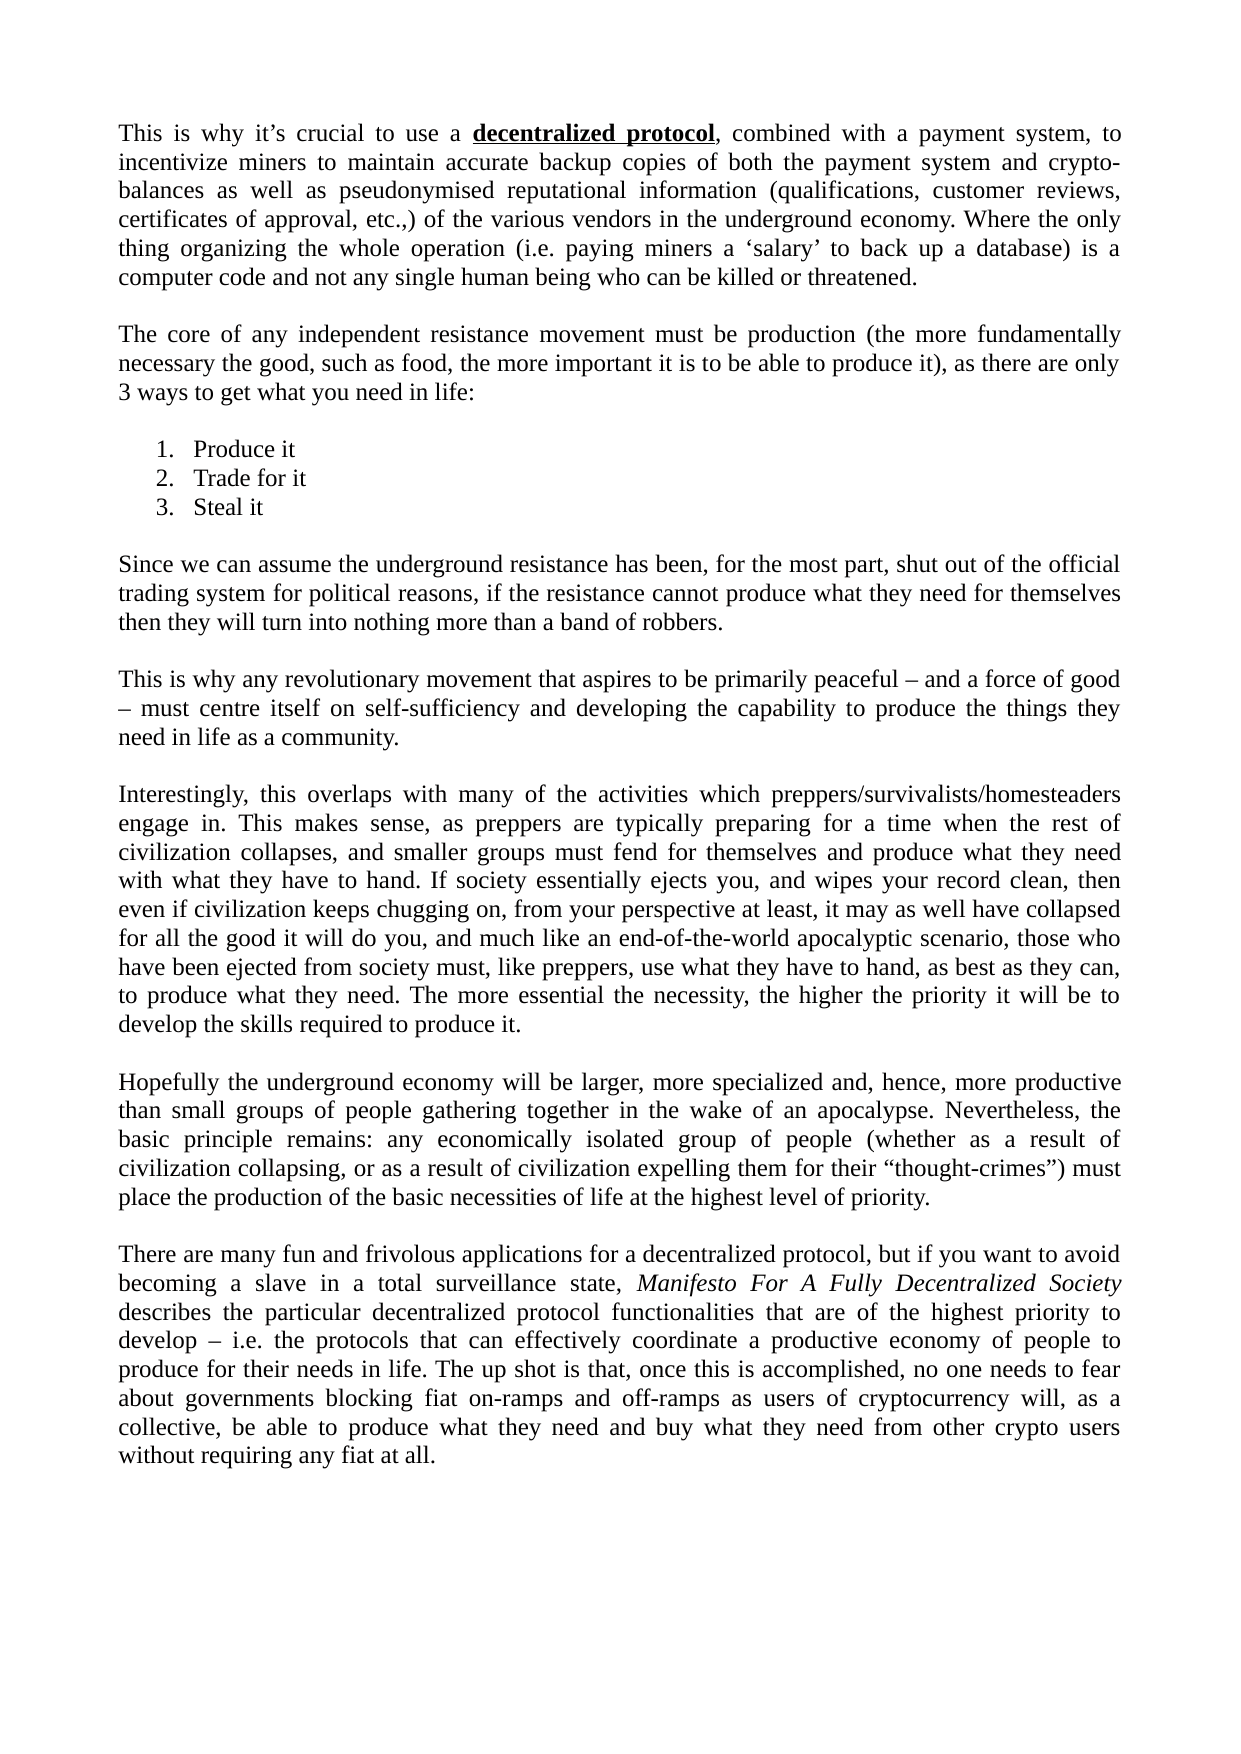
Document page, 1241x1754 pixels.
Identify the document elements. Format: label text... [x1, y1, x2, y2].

text There are many fun and frivolous applications for a decentralized protocol, but if you want to avoid becoming a slave in a total surveillance state, Manifesto For A Fully Decentralized Society describes the particular decentralized protocol functionalities that are of the highest priority to develop – i.e. the protocols that can effectively coordinate a productive economy of people to produce for their needs in life. The up shot is that, once this is accomplished, no one needs to fear about governments blocking fiat on-ramps and off-ramps as users of cryptocurrency will, as a collective, be able to produce what they need and buy what they need from other crypto users without requiring any fiat at all. [118, 1239, 1122, 1469]
list Steal it [156, 492, 1122, 521]
text Since we can assume the underground resistance has been, for the most part, shut out of the official trading system for political reasons, if the resistance cannot produce what they need for themselves then they will turn into nothing more than a band of robbers. [118, 549, 1122, 636]
text Interestingly, this overlaps with many of the activities which preppers/survivalists/homesteaders engage in. This makes sense, as preppers are typically preparing for a time when the rest of civilization collapses, and smaller groups must fend for themselves and produce what they need with what they have to hand. If society essentially ejects you, and wipes your record clean, then even if civilization keeps chugging on, from your perspective at least, it may as well have collapsed for all the good it will do you, and much like an end-of-the-world apocalyptic scenario, those who have been ejected from society must, like preppers, use what they have to hand, as best as they can, to produce what they need. The more essential the necessity, the higher the priority it will be to develop the skills required to produce it. [118, 779, 1122, 1038]
list Produce it [156, 434, 1122, 463]
text This is why it’s crucial to use a decentralized protocol, combined with a payment system, to incentivize miners to maintain accurate backup copies of both the payment system and crypto-balances as well as pseudonymised reputational information (qualifications, customer reviews, certificates of approval, etc.,) of the various vendors in the underground economy. Where the only thing organizing the whole operation (i.e. paying miners a ‘salary’ to back up a database) is a computer code and not any single human being who can be killed or threatened. [118, 118, 1122, 291]
text Hopefully the underground economy will be larger, more specialized and, hence, more productive than small groups of people gathering together in the wake of an apocalypse. Nevertheless, the basic principle remains: any economically isolated group of people (whether as a result of civilization collapsing, or as a result of civilization expelling them for their “thought-crimes”) must place the production of the basic necessities of life at the highest level of priority. [118, 1067, 1122, 1211]
text The core of any independent resistance movement must be production (the more fundamentally necessary the good, such as food, the more important it is to be able to produce it), as there are only 3 ways to get what you need in life: [118, 319, 1122, 406]
text This is why any revolutionary movement that aspires to be primarily peaceful – and a force of good – must centre itself on self-sufficiency and developing the capability to produce the things they need in life as a community. [118, 664, 1122, 751]
list Trade for it [156, 463, 1122, 492]
